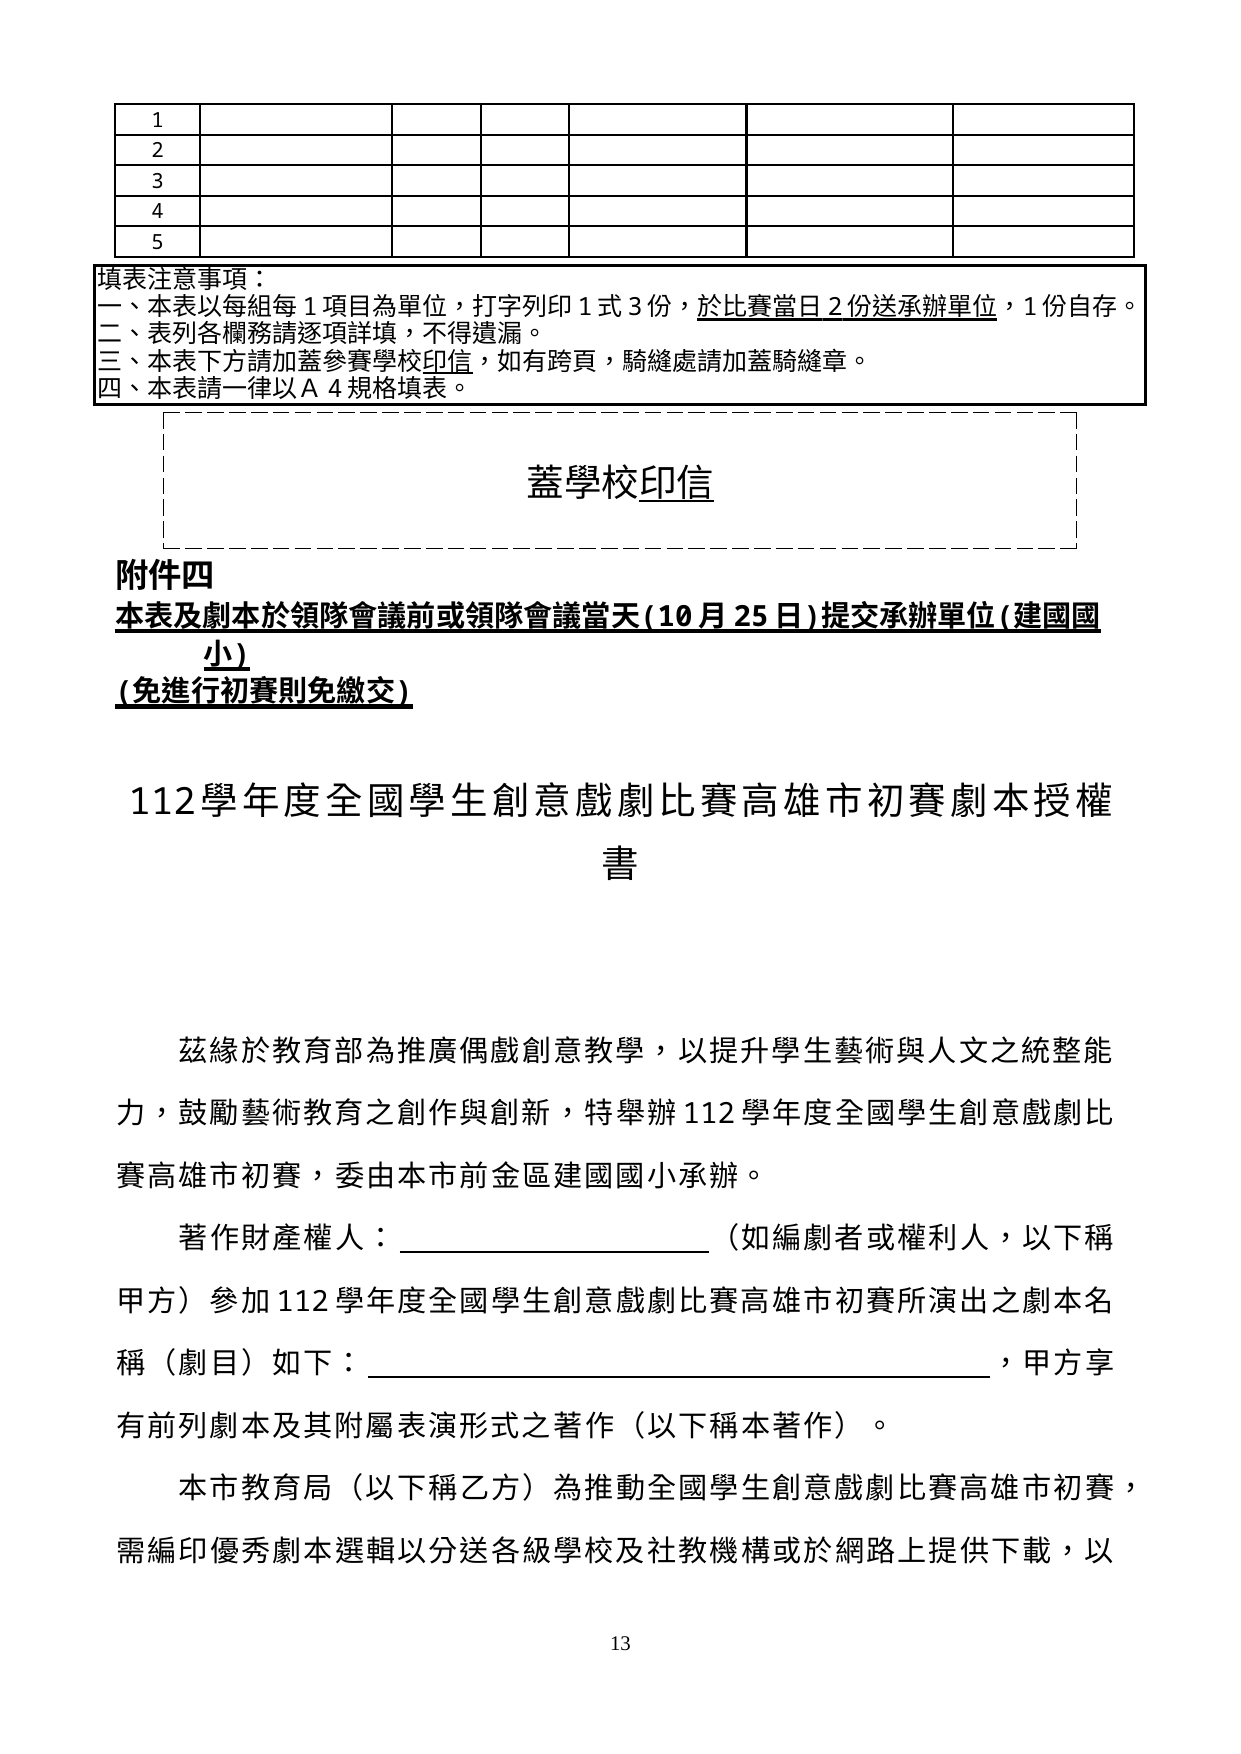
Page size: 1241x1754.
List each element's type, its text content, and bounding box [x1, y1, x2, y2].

text 附件四 [115, 549, 1125, 597]
table_cell [482, 136, 568, 164]
text 112學年度全國學生創意戲劇比賽高雄市初賽劇本授權書 [115, 757, 1125, 882]
table_header 填表注意事項： 一、本表以每組每1項目為單位，打字列印1式3份，於比賽當日2份送承辦單位，1份自存。 二、表列各欄務請逐項詳填，不得遺漏。 三、本表下方請加蓋參賽學校印信，如有跨頁，騎縫處請加蓋騎縫章。 四、本表請一律以Ａ4規格填表。 [96, 267, 1144, 402]
table_cell [954, 105, 1133, 133]
table_cell [748, 227, 952, 256]
table_cell [748, 197, 952, 225]
table_cell [954, 227, 1133, 256]
text 本市教育局（以下稱乙方）為推動全國學生創意戲劇比賽高雄市初賽，需編印優秀劇本選輯以分送各級學校及社教機構或於網路上提供下載，以推廣創意偶戲教學。甲方同意提供及授權乙方使用本著作，並保證不違反著作權法，雙方同意訂定本授權書，並約定以下條款，以資遵循： [115, 1444, 1125, 1569]
table_cell [393, 166, 480, 194]
table_cell [201, 166, 391, 194]
table_cell [201, 105, 391, 133]
table_cell 4 [116, 197, 199, 225]
table_cell 3 [116, 166, 199, 194]
text 茲緣於教育部為推廣偶戲創意教學，以提升學生藝術與人文之統整能力，鼓勵藝術教育之創作與創新，特舉辦112學年度全國學生創意戲劇比賽高雄市初賽，委由本市前金區建國國小承辦。 [115, 1007, 1125, 1194]
table_cell 2 [116, 136, 199, 164]
text 本表及劇本於領隊會議前或領隊會議當天(10月25日)提交承辦單位(建國國小) [115, 597, 1125, 672]
table_cell [570, 166, 745, 194]
table_cell [748, 166, 952, 194]
table_cell 1 [116, 105, 199, 133]
table_cell [201, 136, 391, 164]
table_cell [954, 197, 1133, 225]
table_cell [482, 227, 568, 256]
table_cell 5 [116, 227, 199, 256]
table_cell [393, 105, 480, 133]
text 著作財產權人： （如編劇者或權利人，以下稱甲方）參加112學年度全國學生創意戲劇比賽高雄市初賽所演出之劇本名稱（劇目）如下： ，甲方享有前列劇本及其附屬表演形式之著作（以下稱本著作）。 [115, 1194, 1125, 1444]
table_cell [482, 197, 568, 225]
table_cell [570, 197, 745, 225]
table_cell [748, 136, 952, 164]
table_cell [393, 136, 480, 164]
table_cell [393, 197, 480, 225]
table_header 蓋學校印信 [164, 412, 1076, 548]
table_cell [393, 227, 480, 256]
table_cell [201, 227, 391, 256]
table_cell [570, 105, 745, 133]
text (免進行初賽則免繳交) [115, 672, 1125, 709]
table_cell [570, 136, 745, 164]
table_cell [482, 166, 568, 194]
table_cell [201, 197, 391, 225]
table_cell [482, 105, 568, 133]
table_cell [954, 136, 1133, 164]
table_cell [748, 105, 952, 133]
table_cell [570, 227, 745, 256]
table_cell [954, 166, 1133, 194]
